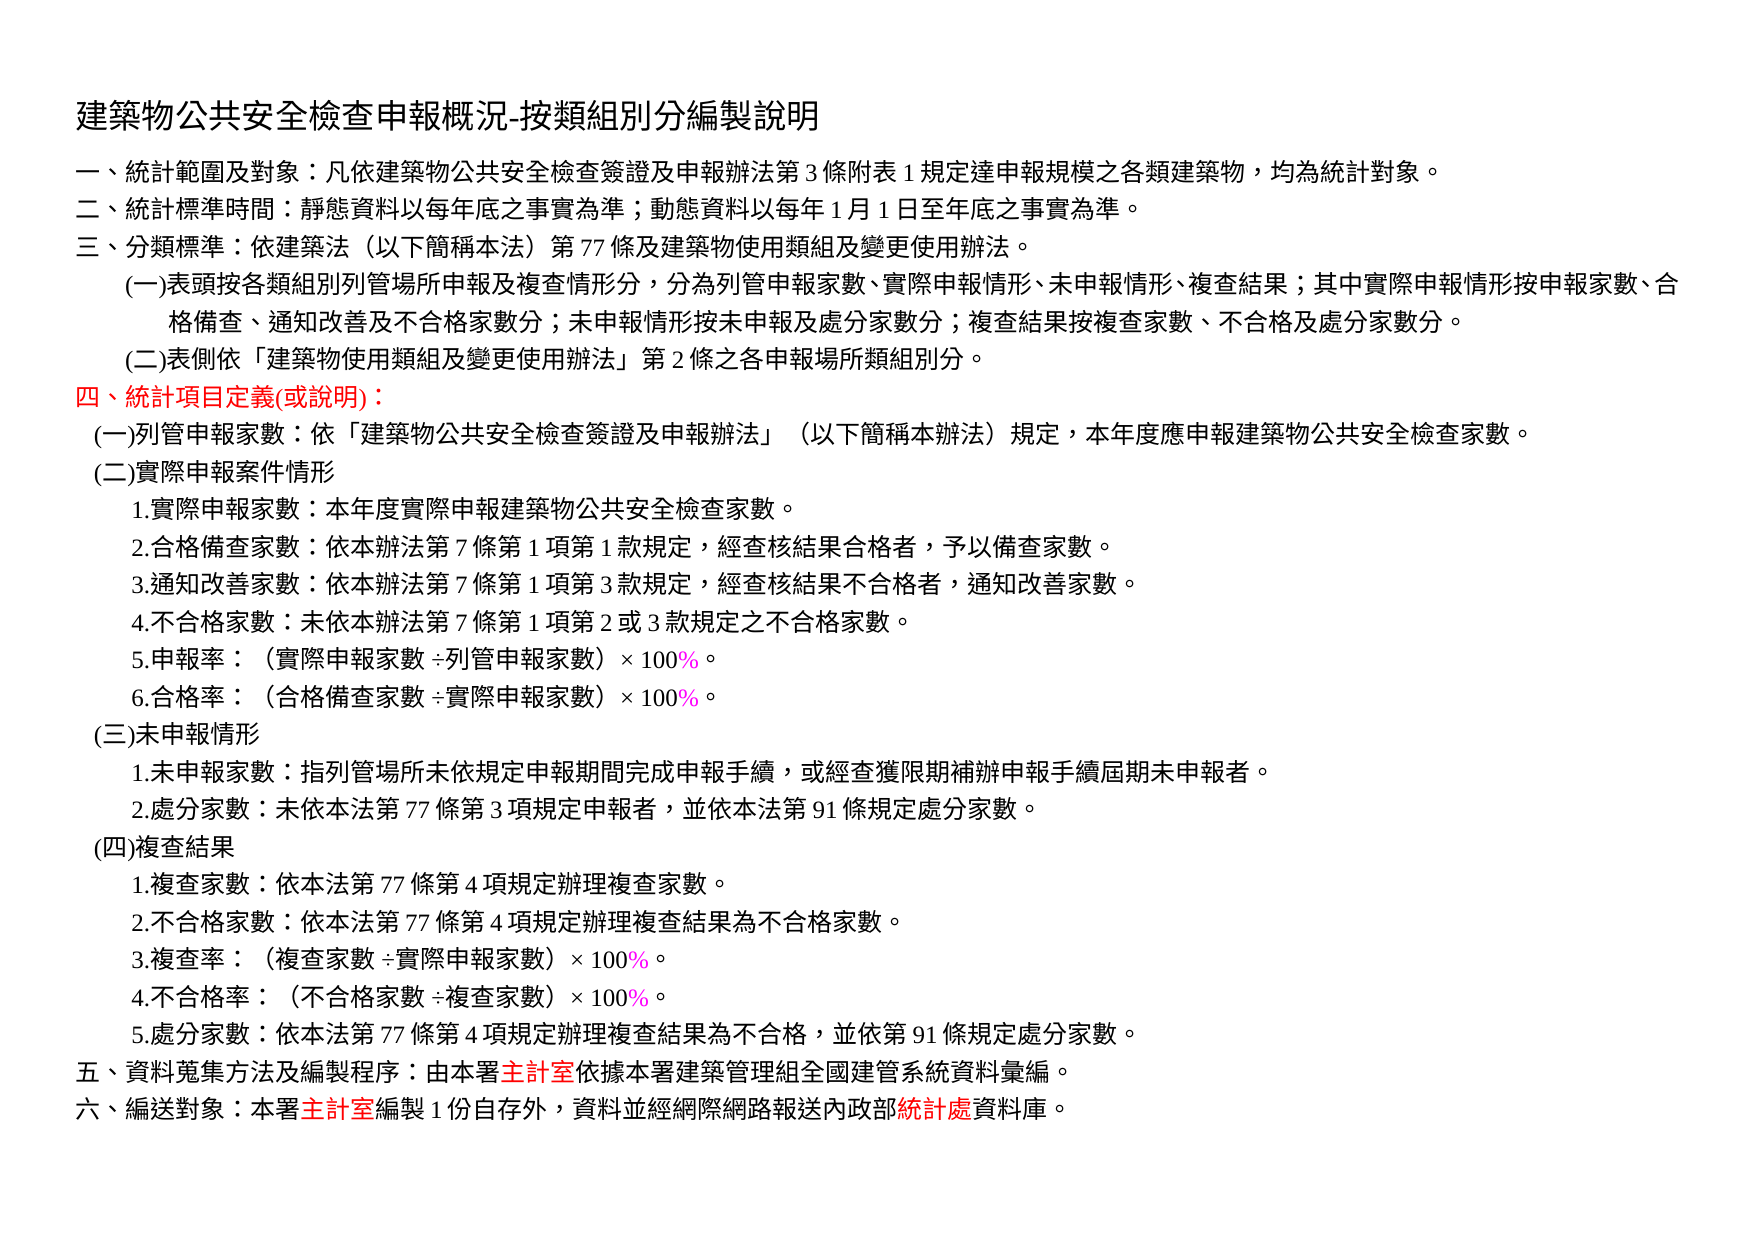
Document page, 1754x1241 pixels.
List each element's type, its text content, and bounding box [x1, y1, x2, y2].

text 建築物公共安全檢查申報概況-按類組別分編製說明 [75, 76, 1679, 151]
text (一)表頭按各類組別列管場所申報及複查情形分，分為列管申報家數、實際申報情形、未申報情形、複查結果；其中實際申報情形按申報家數、合格備查、通知改善及不合格家數分；未申報情形按未申報及處分家數分；複查結果按複查家數、不合格及處分家數分。 [75, 264, 1679, 339]
text 1.實際申報家數：本年度實際申報建築物公共安全檢查家數。 [75, 489, 1679, 526]
text 四、統計項目定義(或說明)： [75, 376, 1679, 414]
text 五、資料蒐集方法及編製程序：由本署主計室依據本署建築管理組全國建管系統資料彙編。 [75, 1051, 1679, 1089]
text 4.不合格家數：未依本辦法第7條第1項第2或3款規定之不合格家數。 [75, 601, 1679, 639]
text (四)複查結果 [75, 826, 1679, 864]
text 二、統計標準時間：靜態資料以每年底之事實為準；動態資料以每年1月1日至年底之事實為準。 [75, 189, 1679, 226]
text 1.複查家數：依本法第77條第4項規定辦理複查家數。 [75, 864, 1679, 901]
text (一)列管申報家數：依「建築物公共安全檢查簽證及申報辦法」（以下簡稱本辦法）規定，本年度應申報建築物公共安全檢查家數。 [75, 414, 1679, 451]
text 2.不合格家數：依本法第77條第4項規定辦理複查結果為不合格家數。 [75, 901, 1679, 939]
text 4.不合格率：（不合格家數 ÷複查家數）× 100%。 [75, 976, 1679, 1014]
text (二)實際申報案件情形 [75, 451, 1679, 489]
text 2.處分家數：未依本法第77條第3項規定申報者，並依本法第91條規定處分家數。 [75, 789, 1679, 826]
text 三、分類標準：依建築法（以下簡稱本法）第77條及建築物使用類組及變更使用辦法。 [75, 226, 1679, 264]
text 6.合格率：（合格備查家數 ÷實際申報家數）× 100%。 [75, 676, 1679, 714]
text 5.處分家數：依本法第77條第4項規定辦理複查結果為不合格，並依第91條規定處分家數。 [75, 1014, 1679, 1051]
text 3.通知改善家數：依本辦法第7條第1項第3款規定，經查核結果不合格者，通知改善家數。 [75, 564, 1679, 601]
text 1.未申報家數：指列管場所未依規定申報期間完成申報手續，或經查獲限期補辦申報手續屆期未申報者。 [75, 751, 1679, 789]
text 六、編送對象：本署主計室編製1份自存外，資料並經網際網路報送內政部統計處資料庫。 [75, 1089, 1679, 1126]
text (三)未申報情形 [75, 714, 1679, 751]
text 2.合格備查家數：依本辦法第7條第1項第1款規定，經查核結果合格者，予以備查家數。 [75, 526, 1679, 564]
text (二)表側依「建築物使用類組及變更使用辦法」第2條之各申報場所類組別分。 [75, 339, 1679, 376]
text 5.申報率：（實際申報家數 ÷列管申報家數）× 100%。 [75, 639, 1679, 676]
text 一、統計範圍及對象：凡依建築物公共安全檢查簽證及申報辦法第3條附表1規定達申報規模之各類建築物，均為統計對象。 [75, 151, 1679, 189]
text 3.複查率：（複查家數 ÷實際申報家數）× 100%。 [75, 939, 1679, 976]
